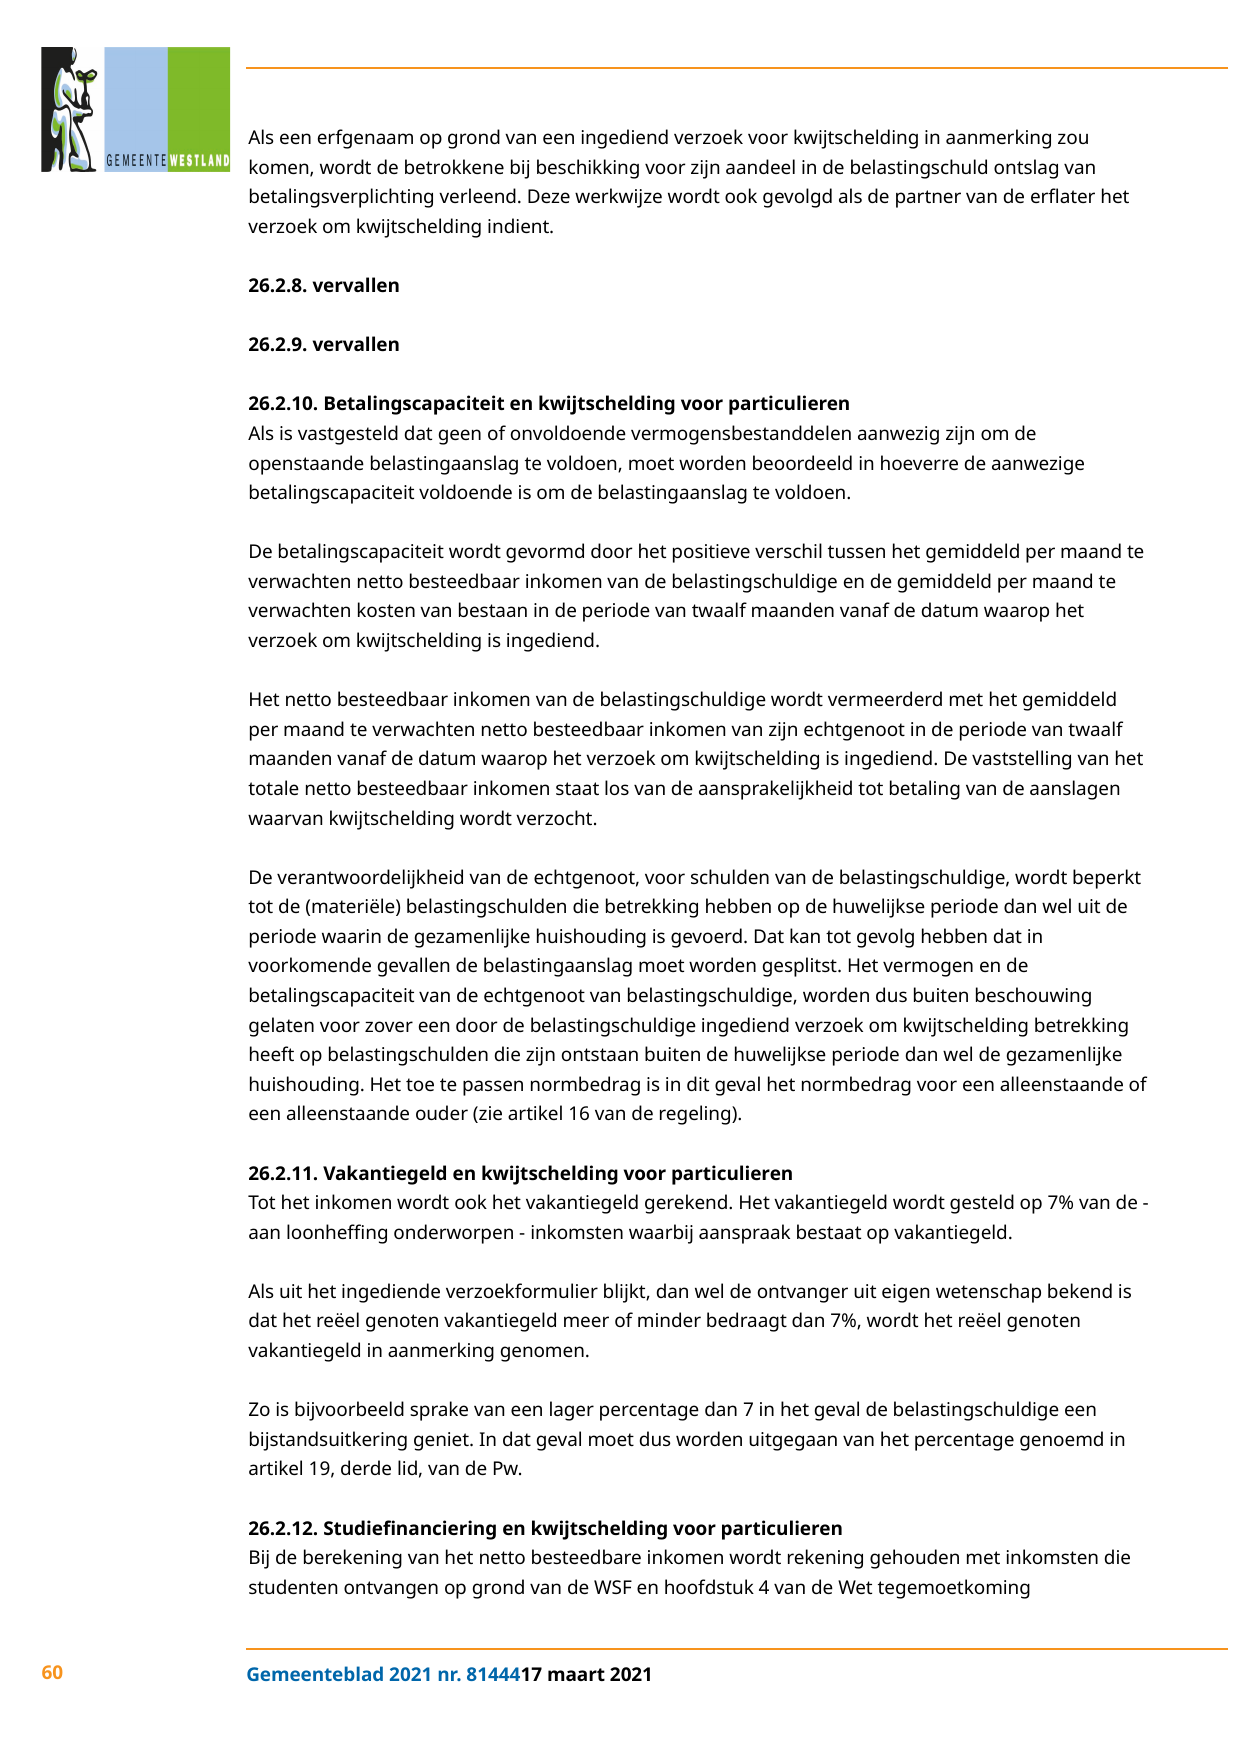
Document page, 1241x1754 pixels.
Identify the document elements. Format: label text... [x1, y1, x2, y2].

text De verantwoordelijkheid van de echtgenoot, voor schulden van de belastingschuldige, wordt beperkt tot de (materiële) belastingschulden die betrekking hebben op de huwelijkse periode dan wel uit de periode waarin de gezamenlijke huishouding is gevoerd. Dat kan tot gevolg hebben dat in voorkomende gevallen de belastingaanslag moet worden gesplitst. Het vermogen en de betalingscapaciteit van de echtgenoot van belastingschuldige, worden dus buiten beschouwing gelaten voor zover een door de belastingschuldige ingediend verzoek om kwijtschelding betrekking heeft op belastingschulden die zijn ontstaan buiten de huwelijkse periode dan wel de gezamenlijke huishouding. Het toe te passen normbedrag is in dit geval het normbedrag voor een alleenstaande of een alleenstaande ouder (zie artikel 16 van de regeling). [248, 864, 1152, 1126]
text 26.2.12. Studiefinanciering en kwijtschelding voor particulieren [248, 1515, 1152, 1541]
text Als is vastgesteld dat geen of onvoldoende vermogensbestanddelen aanwezig zijn om de openstaande belastingaanslag te voldoen, moet worden beoordeeld in hoeverre de aanwezige betalingscapaciteit voldoende is om de belastingaanslag te voldoen. [248, 420, 1152, 505]
text Als een erfgenaam op grond van een ingediend verzoek voor kwijtschelding in aanmerking zou komen, wordt de betrokkene bij beschikking voor zijn aandeel in de belastingschuld ontslag van betalingsverplichting verleend. Deze werkwijze wordt ook gevolgd als de partner van de erflater het verzoek om kwijtschelding indient. [248, 124, 1152, 239]
text Zo is bijvoorbeeld sprake van een lager percentage dan 7 in het geval de belastingschuldige een bijstandsuitkering geniet. In dat geval moet dus worden uitgegaan van het percentage genoemd in artikel 19, derde lid, van de Pw. [248, 1396, 1152, 1481]
text 26.2.10. Betalingscapaciteit en kwijtschelding voor particulieren [248, 391, 1152, 416]
text 26.2.8. vervallen [248, 272, 1152, 298]
text Als uit het ingediende verzoekformulier blijkt, dan wel de ontvanger uit eigen wetenschap bekend is dat het reëel genoten vakantiegeld meer of minder bedraagt dan 7%, wordt het reëel genoten vakantiegeld in aanmerking genomen. [248, 1278, 1152, 1363]
text 26.2.9. vervallen [248, 331, 1152, 357]
text Bij de berekening van het netto besteedbare inkomen wordt rekening gehouden met inkomsten die studenten ontvangen op grond van de WSF en hoofdstuk 4 van de Wet tegemoetkoming [248, 1544, 1152, 1600]
text Het netto besteedbaar inkomen van de belastingschuldige wordt vermeerderd met het gemiddeld per maand te verwachten netto besteedbaar inkomen van zijn echtgenoot in de periode van twaalf maanden vanaf de datum waarop het verzoek om kwijtschelding is ingediend. De vaststelling van het totale netto besteedbaar inkomen staat los van de aansprakelijkheid tot betaling van de aanslagen waarvan kwijtschelding wordt verzocht. [248, 686, 1152, 831]
text 26.2.11. Vakantiegeld en kwijtschelding voor particulieren [248, 1160, 1152, 1186]
text Tot het inkomen wordt ook het vakantiegeld gerekend. Het vakantiegeld wordt gesteld op 7% van de - aan loonheffing onderworpen - inkomsten waarbij aanspraak bestaat op vakantiegeld. [248, 1189, 1152, 1245]
text De betalingscapaciteit wordt gevormd door het positieve verschil tussen het gemiddeld per maand te verwachten netto besteedbaar inkomen van de belastingschuldige en de gemiddeld per maand te verwachten kosten van bestaan in de periode van twaalf maanden vanaf de datum waarop het verzoek om kwijtschelding is ingediend. [248, 538, 1152, 653]
picture [41, 47, 231, 172]
